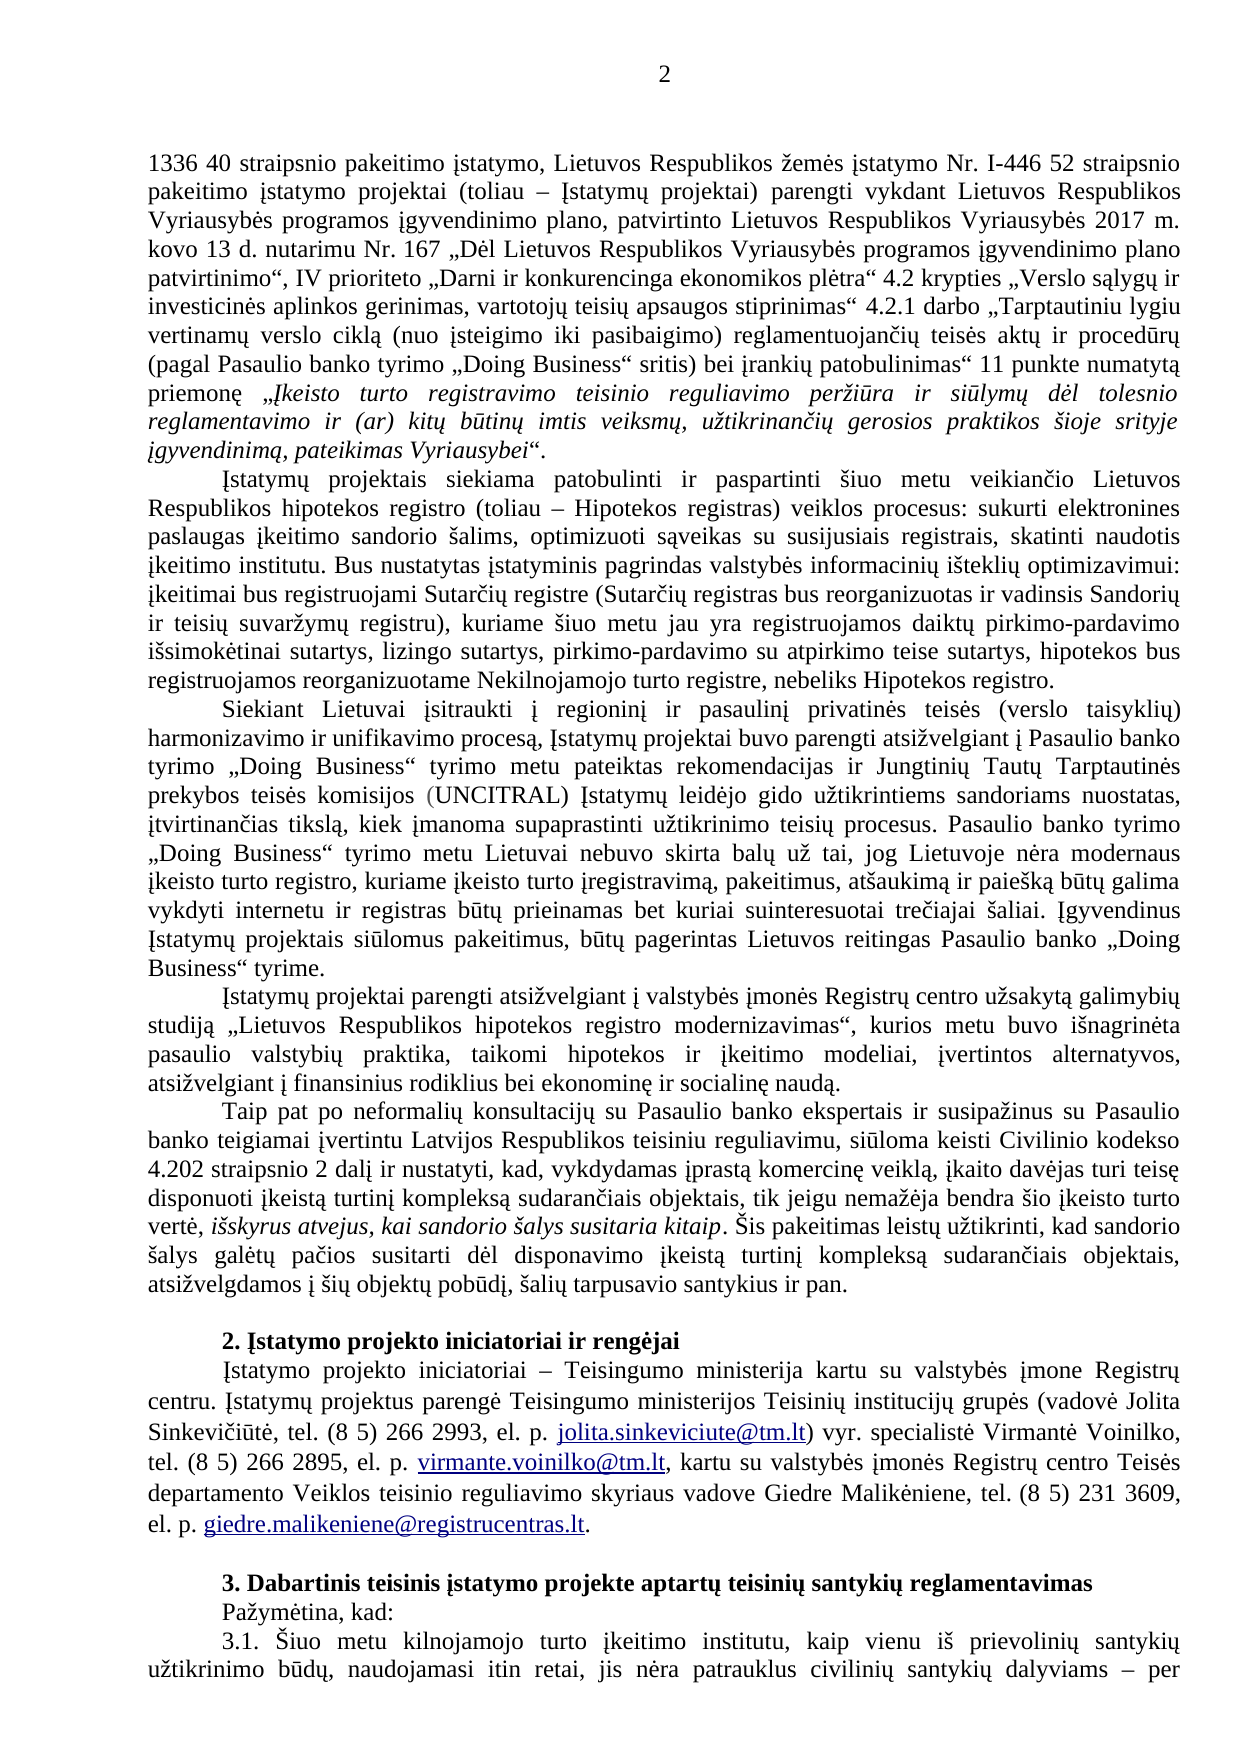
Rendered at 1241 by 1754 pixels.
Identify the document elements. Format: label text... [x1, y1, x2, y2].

text Pažymėtina, kad: [148, 1597, 1181, 1626]
text Įstatymų projektai parengti atsižvelgiant į valstybės įmonės Registrų centro užsakytą galimybių studiją „Lietuvos Respublikos hipotekos registro modernizavimas“, kurios metu buvo išnagrinėta pasaulio valstybių praktika, taikomi hipotekos ir įkeitimo modeliai, įvertintos alternatyvos, atsižvelgiant į finansinius rodiklius bei ekonominę ir socialinę naudą. [148, 981, 1182, 1096]
text Taip pat po neformalių konsultacijų su Pasaulio banko ekspertais ir susipažinus su Pasaulio banko teigiamai įvertintu Latvijos Respublikos teisiniu reguliavimu, siūloma keisti Civilinio kodekso 4.202 straipsnio 2 dalį ir nustatyti, kad, vykdydamas įprastą komercinę veiklą, įkaito davėjas turi teisę disponuoti įkeistą turtinį kompleksą sudarančiais objektais, tik jeigu nemažėja bendra šio įkeisto turto vertė, išskyrus atvejus, kai sandorio šalys susitaria kitaip. Šis pakeitimas leistų užtikrinti, kad sandorio šalys galėtų pačios susitarti dėl disponavimo įkeistą turtinį kompleksą sudarančiais objektais, atsižvelgdamos į šių objektų pobūdį, šalių tarpusavio santykius ir pan. [148, 1096, 1181, 1298]
text 1336 40 straipsnio pakeitimo įstatymo, Lietuvos Respublikos žemės įstatymo Nr. I-446 52 straipsnio pakeitimo įstatymo projektai (toliau – Įstatymų projektai) parengti vykdant Lietuvos Respublikos Vyriausybės programos įgyvendinimo plano, patvirtinto Lietuvos Respublikos Vyriausybės 2017 m. kovo 13 d. nutarimu Nr. 167 „Dėl Lietuvos Respublikos Vyriausybės programos įgyvendinimo plano patvirtinimo“, IV prioriteto „Darni ir konkurencinga ekonomikos plėtra“ 4.2 krypties „Verslo sąlygų ir investicinės aplinkos gerinimas, vartotojų teisių apsaugos stiprinimas“ 4.2.1 darbo „Tarptautiniu lygiu vertinamų verslo ciklą (nuo įsteigimo iki pasibaigimo) reglamentuojančių teisės aktų ir procedūrų (pagal Pasaulio banko tyrimo „Doing Business“ sritis) bei įrankių patobulinimas“ 11 punkte numatytą priemonę „Įkeisto turto registravimo teisinio reguliavimo peržiūra ir siūlymų dėl tolesnio reglamentavimo ir (ar) kitų būtinų imtis veiksmų, užtikrinančių gerosios praktikos šioje srityje įgyvendinimą, pateikimas Vyriausybei“. [148, 148, 1181, 464]
text Siekiant Lietuvai įsitraukti į regioninį ir pasaulinį privatinės teisės (verslo taisyklių) harmonizavimo ir unifikavimo procesą, Įstatymų projektai buvo parengti atsižvelgiant į Pasaulio banko tyrimo „Doing Business“ tyrimo metu pateiktas rekomendacijas ir Jungtinių Tautų Tarptautinės prekybos teisės komisijos (UNCITRAL) Įstatymų leidėjo gido užtikrintiems sandoriams nuostatas, įtvirtinančias tikslą, kiek įmanoma supaprastinti užtikrinimo teisių procesus. Pasaulio banko tyrimo „Doing Business“ tyrimo metu Lietuvai nebuvo skirta balų už tai, jog Lietuvoje nėra modernaus įkeisto turto registro, kuriame įkeisto turto įregistravimą, pakeitimus, atšaukimą ir paiešką būtų galima vykdyti internetu ir registras būtų prieinamas bet kuriai suinteresuotai trečiajai šaliai. Įgyvendinus Įstatymų projektais siūlomus pakeitimus, būtų pagerintas Lietuvos reitingas Pasaulio banko „Doing Business“ tyrime. [148, 694, 1182, 981]
text 3. Dabartinis teisinis įstatymo projekte aptartų teisinių santykių reglamentavimas [148, 1568, 1181, 1597]
text 3.1. Šiuo metu kilnojamojo turto įkeitimo institutu, kaip vienu iš prievolinių santykių užtikrinimo būdų, naudojamasi itin retai, jis nėra patrauklus civilinių santykių dalyviams – per [148, 1626, 1181, 1683]
text Įstatymų projektais siekiama patobulinti ir paspartinti šiuo metu veikiančio Lietuvos Respublikos hipotekos registro (toliau – Hipotekos registras) veiklos procesus: sukurti elektronines paslaugas įkeitimo sandorio šalims, optimizuoti sąveikas su susijusiais registrais, skatinti naudotis įkeitimo institutu. Bus nustatytas įstatyminis pagrindas valstybės informacinių išteklių optimizavimui: įkeitimai bus registruojami Sutarčių registre (Sutarčių registras bus reorganizuotas ir vadinsis Sandorių ir teisių suvaržymų registru), kuriame šiuo metu jau yra registruojamos daiktų pirkimo-pardavimo išsimokėtinai sutartys, lizingo sutartys, pirkimo-pardavimo su atpirkimo teise sutartys, hipotekos bus registruojamos reorganizuotame Nekilnojamojo turto registre, nebeliks Hipotekos registro. [148, 464, 1182, 694]
text Įstatymo projekto iniciatoriai – Teisingumo ministerija kartu su valstybės įmone Registrų centru. Įstatymų projektus parengė Teisingumo ministerijos Teisinių institucijų grupės (vadovė Jolita Sinkevičiūtė, tel. (8 5) 266 2993, el. p. jolita.sinkeviciute@tm.lt) vyr. specialistė Virmantė Voinilko, tel. (8 5) 266 2895, el. p. virmante.voinilko@tm.lt, kartu su valstybės įmonės Registrų centro Teisės departamento Veiklos teisinio reguliavimo skyriaus vadove Giedre Malikėniene, tel. (8 5) 231 3609, el. p. giedre.malikeniene@registrucentras.lt. [148, 1355, 1181, 1538]
text 2. Įstatymo projekto iniciatoriai ir rengėjai [148, 1326, 1181, 1355]
